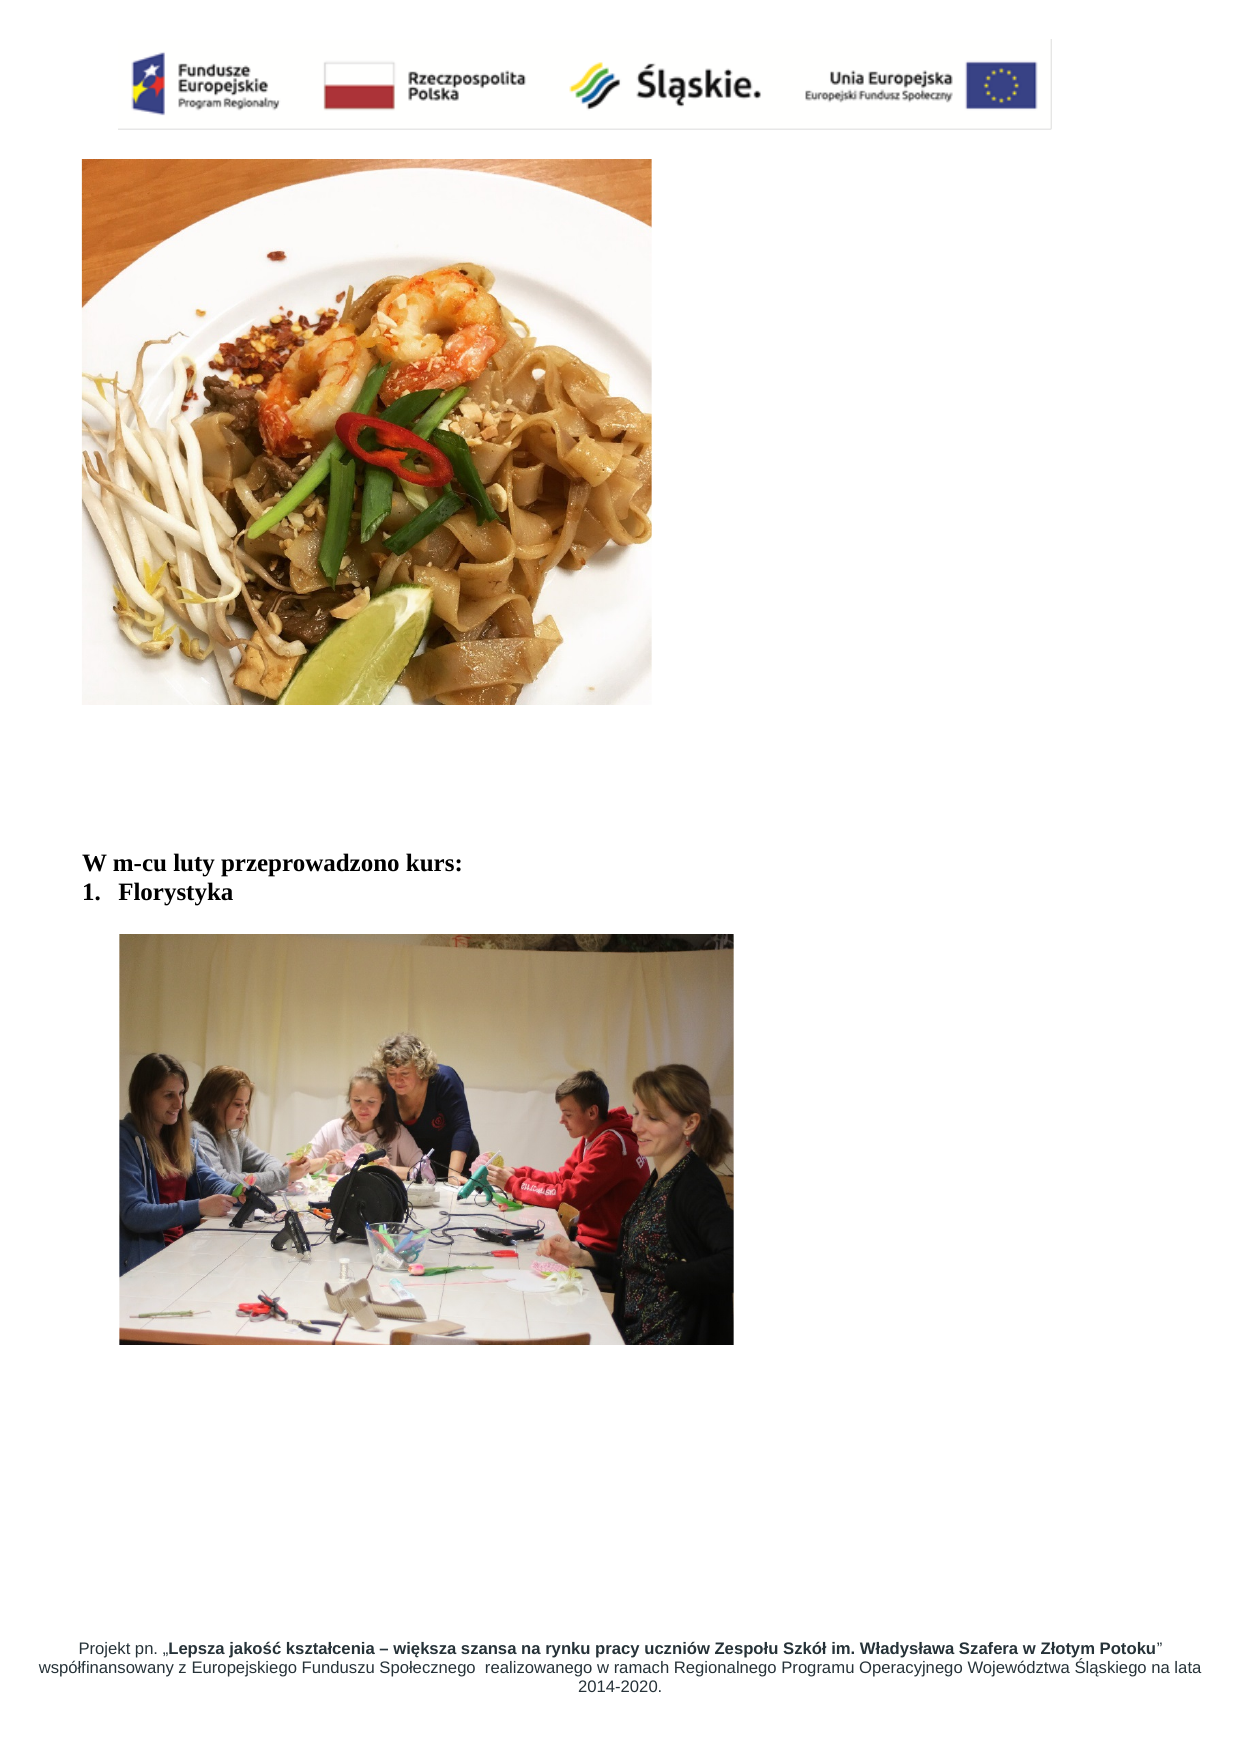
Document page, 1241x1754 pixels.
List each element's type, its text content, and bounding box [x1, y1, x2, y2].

text W m-cu luty przeprowadzono kurs: [82, 848, 1122, 877]
list Florystyka [82, 877, 1122, 905]
